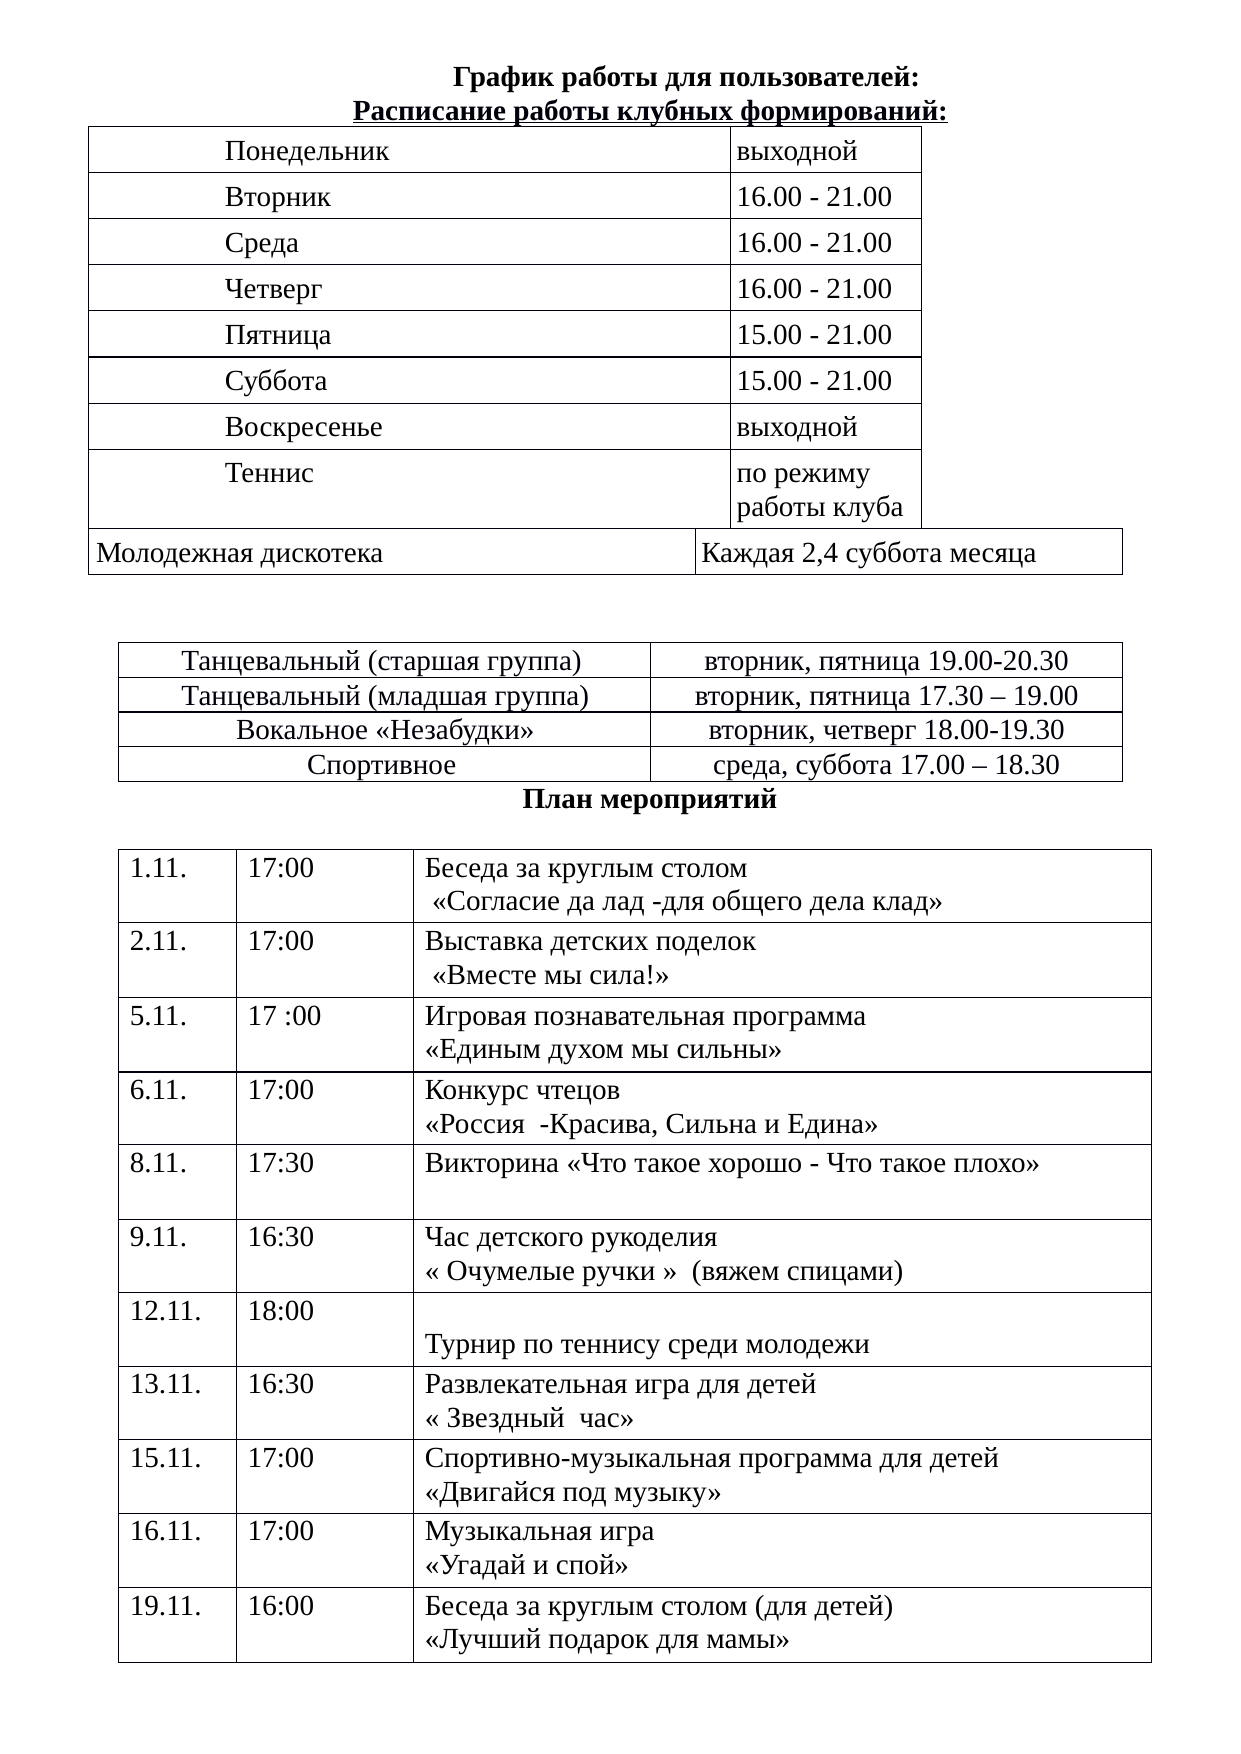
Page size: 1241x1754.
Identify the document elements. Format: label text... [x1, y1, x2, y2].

table_cell 16:30 [237, 1220, 413, 1292]
table_cell 16.00 - 21.00 [731, 173, 921, 218]
table_cell 17:00 [237, 923, 413, 997]
table_cell Молодежная дискотека [89, 529, 695, 574]
table_cell 8.11. [119, 1145, 236, 1218]
table_header вторник, пятница 19.00-20.30 [651, 643, 1122, 677]
table_cell Конкурс чтецов «Россия -Красива, Сильна и Едина» [414, 1073, 1151, 1144]
table_cell Беседа за круглым столом (для детей) «Лучший подарок для мамы» [414, 1588, 1151, 1662]
table_cell 12.11. [119, 1293, 236, 1366]
text Расписание работы клубных формирований: [120, 93, 1181, 126]
table_cell 6.11. [119, 1073, 236, 1144]
table_cell 19.11. [119, 1588, 236, 1662]
table_cell Четверг [89, 265, 730, 310]
table_cell Турнир по теннису среди молодежи [414, 1293, 1151, 1366]
table_cell 16:00 [237, 1588, 413, 1662]
table_cell по режиму работы клуба [731, 450, 921, 528]
table_cell 15.11. [119, 1440, 236, 1512]
table_cell Теннис [89, 450, 730, 528]
table_cell 13.11. [119, 1367, 236, 1439]
table_header 1.11. [119, 850, 236, 922]
table_cell Пятница [89, 311, 730, 356]
table_cell 5.11. [119, 998, 236, 1071]
table_cell 15.00 - 21.00 [731, 311, 921, 356]
text План мероприятий [118, 782, 1181, 815]
table_cell вторник, пятница 17.30 – 19.00 [651, 678, 1122, 711]
table_cell 17:30 [237, 1145, 413, 1218]
table_cell Музыкальная игра «Угадай и спой» [414, 1514, 1151, 1587]
table_cell 18:00 [237, 1293, 413, 1366]
table_cell Каждая 2,4 суббота месяца [696, 529, 1122, 574]
table_cell 17:00 [237, 1440, 413, 1512]
table_header Беседа за круглым столом «Согласие да лад -для общего дела клад» [414, 850, 1151, 922]
table_cell 16.00 - 21.00 [731, 265, 921, 310]
table_cell 17:00 [237, 1514, 413, 1587]
table_cell Спортивно-музыкальная программа для детей «Двигайся под музыку» [414, 1440, 1151, 1512]
table_cell 16.11. [119, 1514, 236, 1587]
table_cell Воскресенье [89, 404, 730, 448]
table_cell Игровая познавательная программа «Единым духом мы сильны» [414, 998, 1151, 1071]
table_cell Танцевальный (младшая группа) [119, 678, 650, 711]
table_cell 2.11. [119, 923, 236, 997]
text График работы для пользователей: [118, 59, 1181, 93]
table_cell Вторник [89, 173, 730, 218]
table_cell 15.00 - 21.00 [731, 358, 921, 402]
table_cell Выставка детских поделок «Вместе мы сила!» [414, 923, 1151, 997]
table_cell Развлекательная игра для детей « Звездный час» [414, 1367, 1151, 1439]
table_cell вторник, четверг 18.00-19.30 [651, 713, 1122, 746]
table_header выходной [731, 127, 921, 172]
table_cell Викторина «Что такое хорошо - Что такое плохо» [414, 1145, 1151, 1218]
table_header Танцевальный (старшая группа) [119, 643, 650, 677]
table_cell 9.11. [119, 1220, 236, 1292]
table_cell 16:30 [237, 1367, 413, 1439]
table_cell среда, суббота 17.00 – 18.30 [651, 747, 1122, 781]
table_cell Суббота [89, 358, 730, 402]
table_cell 16.00 - 21.00 [731, 219, 921, 264]
table_cell 17:00 [237, 1073, 413, 1144]
table_cell Час детского рукоделия « Очумелые ручки » (вяжем спицами) [414, 1220, 1151, 1292]
table_header 17:00 [237, 850, 413, 922]
table_cell 17 :00 [237, 998, 413, 1071]
table_cell Спортивное [119, 747, 650, 781]
table_cell выходной [731, 404, 921, 448]
table_header Понедельник [89, 127, 730, 172]
table_cell Вокальное «Незабудки» [119, 713, 650, 746]
table_cell Среда [89, 219, 730, 264]
